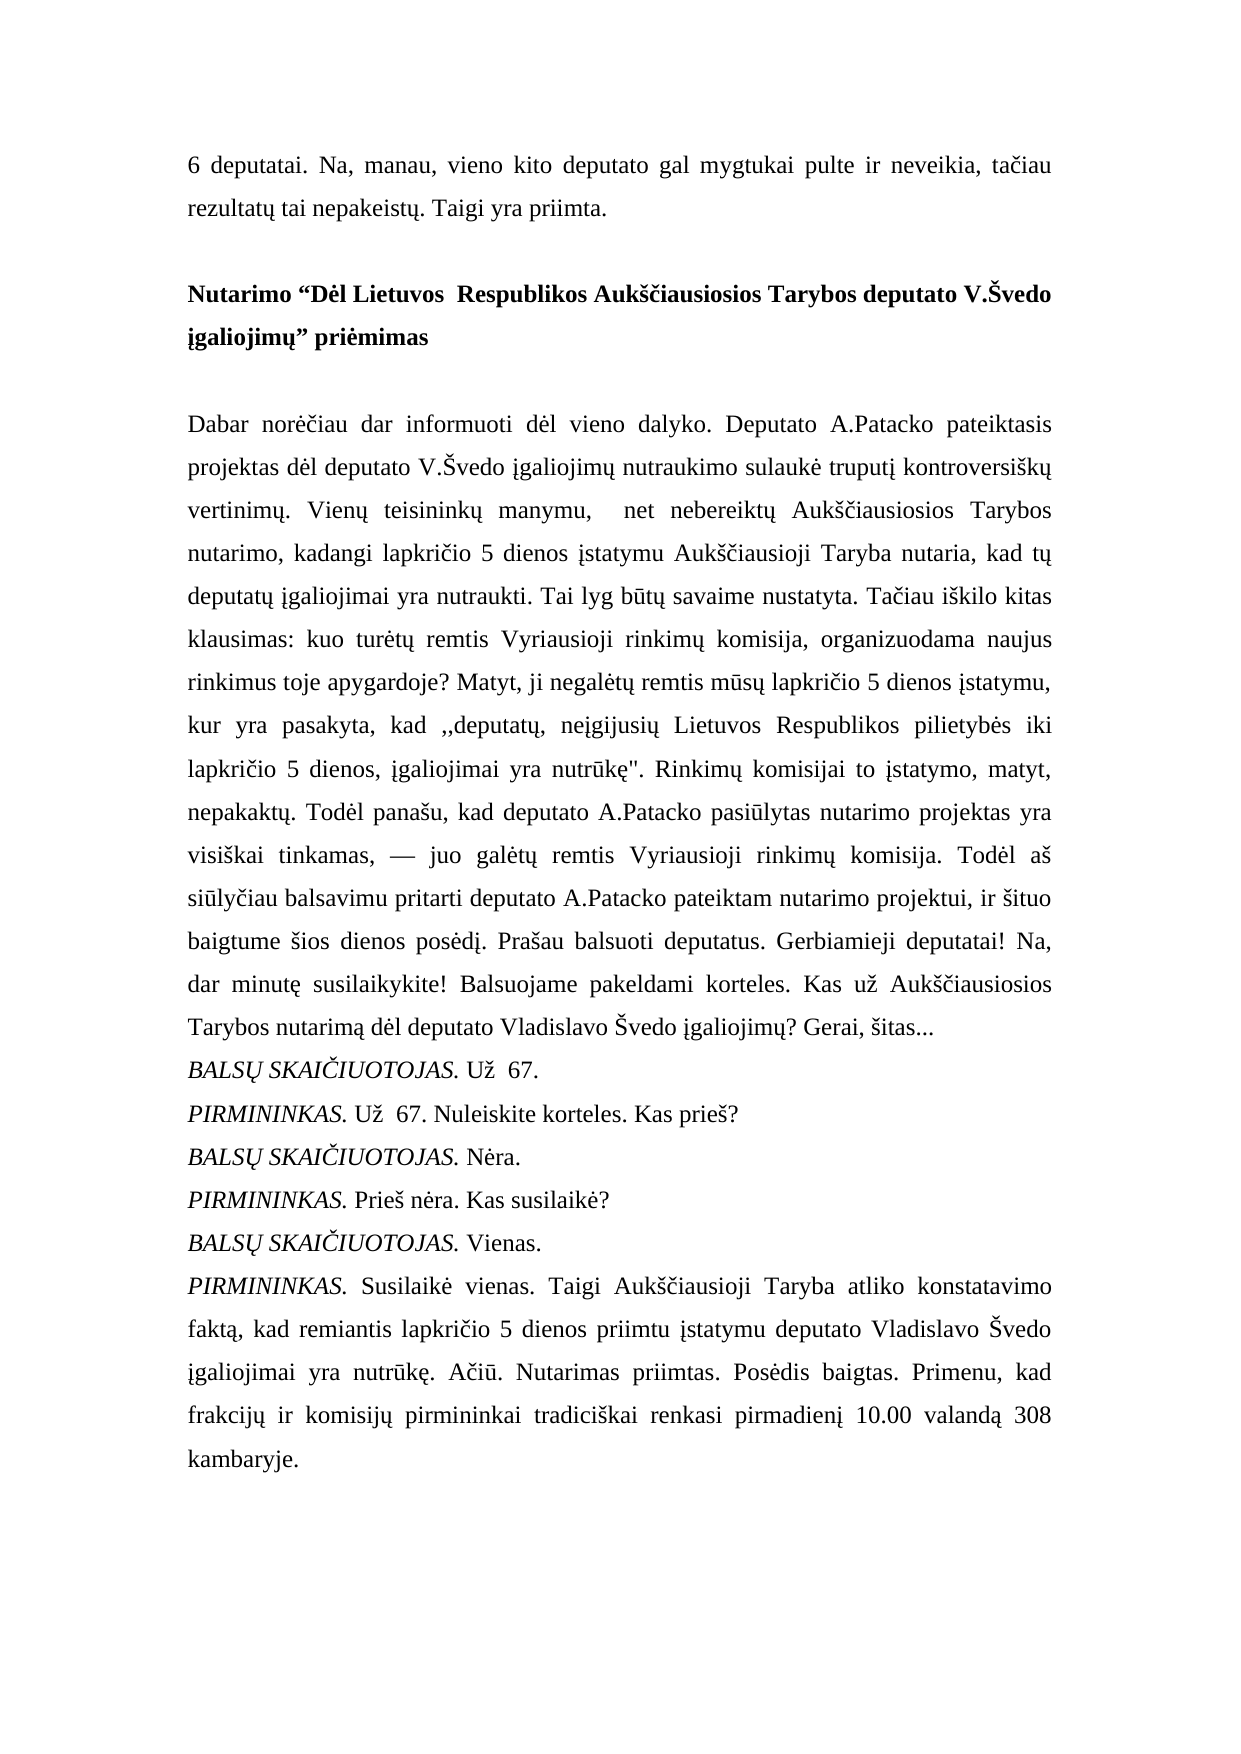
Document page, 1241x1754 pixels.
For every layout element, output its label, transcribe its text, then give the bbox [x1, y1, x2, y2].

text BALSŲ SKAIČIUOTOJAS. Už 67. [187, 1056, 1053, 1084]
text Nutarimo “Dėl Lietuvos Respublikos Aukščiausiosios Tarybos deputato V.Švedo įgaliojimų” priėmimas [187, 279, 1053, 351]
text PIRMININKAS. Susilaikė vienas. Taigi Aukščiausioji Taryba atliko konstatavimo faktą, kad remiantis lapkričio 5 dienos priimtu įstatymu deputato Vladislavo Švedo įgaliojimai yra nutrūkę. Ačiū. Nutarimas priimtas. Posėdis baigtas. Primenu, kad frakcijų ir komisijų pirmininkai tradiciškai renkasi pirmadienį 10.00 valandą 308 kambaryje. [187, 1271, 1053, 1472]
text BALSŲ SKAIČIUOTOJAS. Vienas. [187, 1228, 1053, 1257]
text PIRMININKAS. Už 67. Nuleiskite korteles. Kas prieš? [187, 1099, 1053, 1127]
text Dabar norėčiau dar informuoti dėl vieno dalyko. Deputato A.Patacko pateiktasis projektas dėl deputato V.Švedo įgaliojimų nutraukimo sulaukė truputį kontroversiškų vertinimų. Vienų teisininkų manymu, net nebereiktų Aukščiausiosios Tarybos nutarimo, kadangi lapkričio 5 dienos įstatymu Aukščiausioji Taryba nutaria, kad tų deputatų įgaliojimai yra nutraukti. Tai lyg būtų savaime nustatyta. Tačiau iškilo kitas klausimas: kuo turėtų remtis Vyriausioji rinkimų komisija, organizuodama naujus rinkimus toje apygardoje? Matyt, ji negalėtų remtis mūsų lapkričio 5 dienos įstatymu, kur yra pasakyta, kad ,,deputatų, neįgijusių Lietuvos Respublikos pilietybės iki lapkričio 5 dienos, įgaliojimai yra nutrūkę". Rinkimų komisijai to įstatymo, matyt, nepakaktų. Todėl panašu, kad deputato A.Patacko pasiūlytas nutarimo projektas yra visiškai tinkamas, — juo galėtų remtis Vyriausioji rinkimų komisija. Todėl aš siūlyčiau balsavimu pritarti deputato A.Patacko pateiktam nutarimo projektui, ir šituo baigtume šios dienos posėdį. Prašau balsuoti deputatus. Gerbiamieji deputatai! Na, dar minutę susilaikykite! Balsuojame pakeldami korteles. Kas už Aukščiausiosios Tarybos nutarimą dėl deputato Vladislavo Švedo įgaliojimų? Gerai, šitas... [187, 409, 1053, 1041]
text PIRMININKAS. Prieš nėra. Kas susilaikė? [187, 1185, 1053, 1214]
text 6 deputatai. Na, manau, vieno kito deputato gal mygtukai pulte ir neveikia, tačiau rezultatų tai nepakeistų. Taigi yra priimta. [187, 150, 1053, 222]
text BALSŲ SKAIČIUOTOJAS. Nėra. [187, 1142, 1053, 1171]
